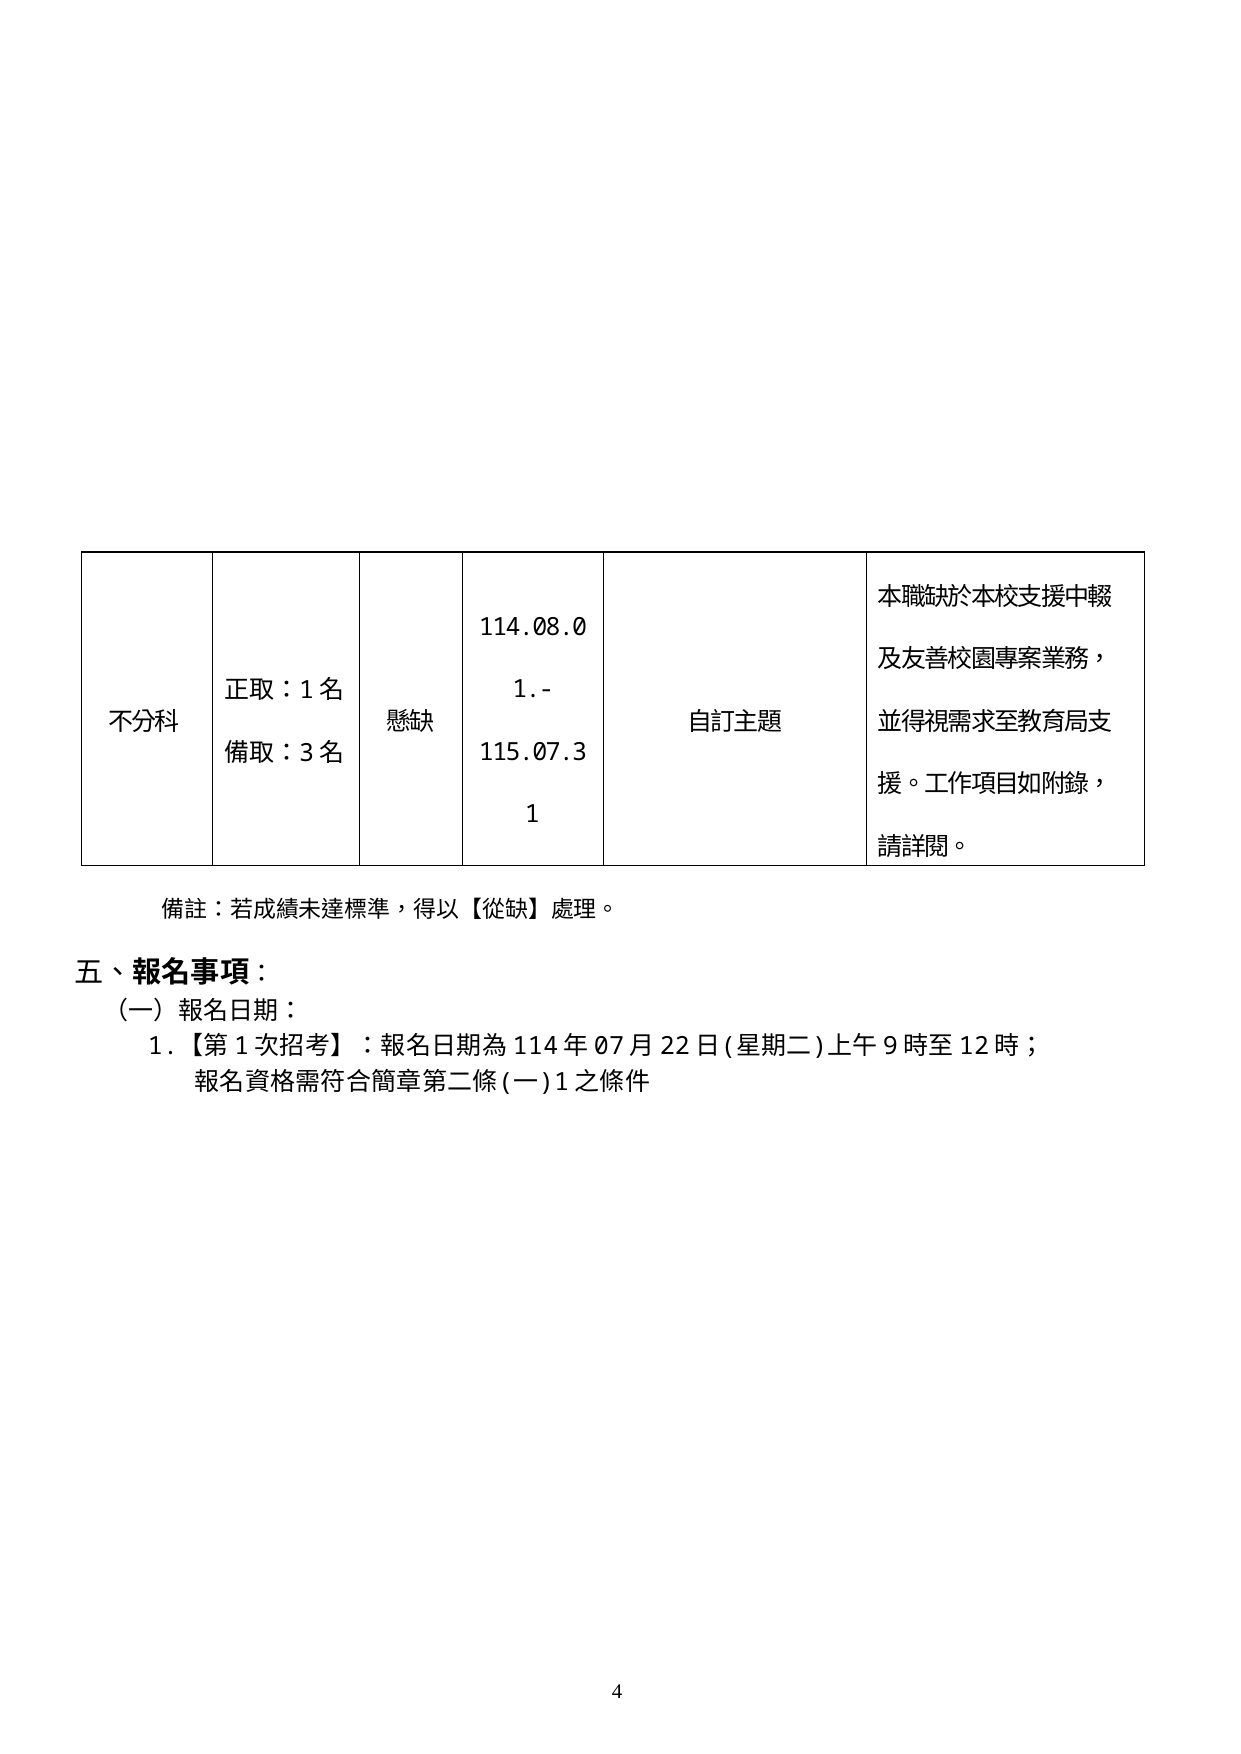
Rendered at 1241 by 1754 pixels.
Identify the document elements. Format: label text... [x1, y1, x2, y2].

table_cell 正取：1名 備取：3名 [213, 553, 359, 865]
table_cell 不分科 [82, 553, 212, 865]
table_cell 懸缺 [360, 553, 462, 865]
table_cell 自訂主題 [604, 553, 866, 865]
text 備註：若成績未達標準，得以【從缺】處理。 [74, 866, 1114, 928]
text 五、報名事項： [74, 928, 1114, 991]
table_cell 114.08.01.-115.07.31 [463, 553, 603, 865]
table_cell 本職缺於本校支援中輟及友善校園專案業務，並得視需求至教育局支援。工作項目如附錄，請詳閱。 [867, 553, 1144, 865]
text 1.【第1次招考】：報名日期為114年07月22日(星期二)上午9時至12時； [148, 1026, 1152, 1062]
text （一）報名日期： [104, 991, 1152, 1026]
text 報名資格需符合簡章第二條(一)1之條件 [148, 1062, 1152, 1097]
